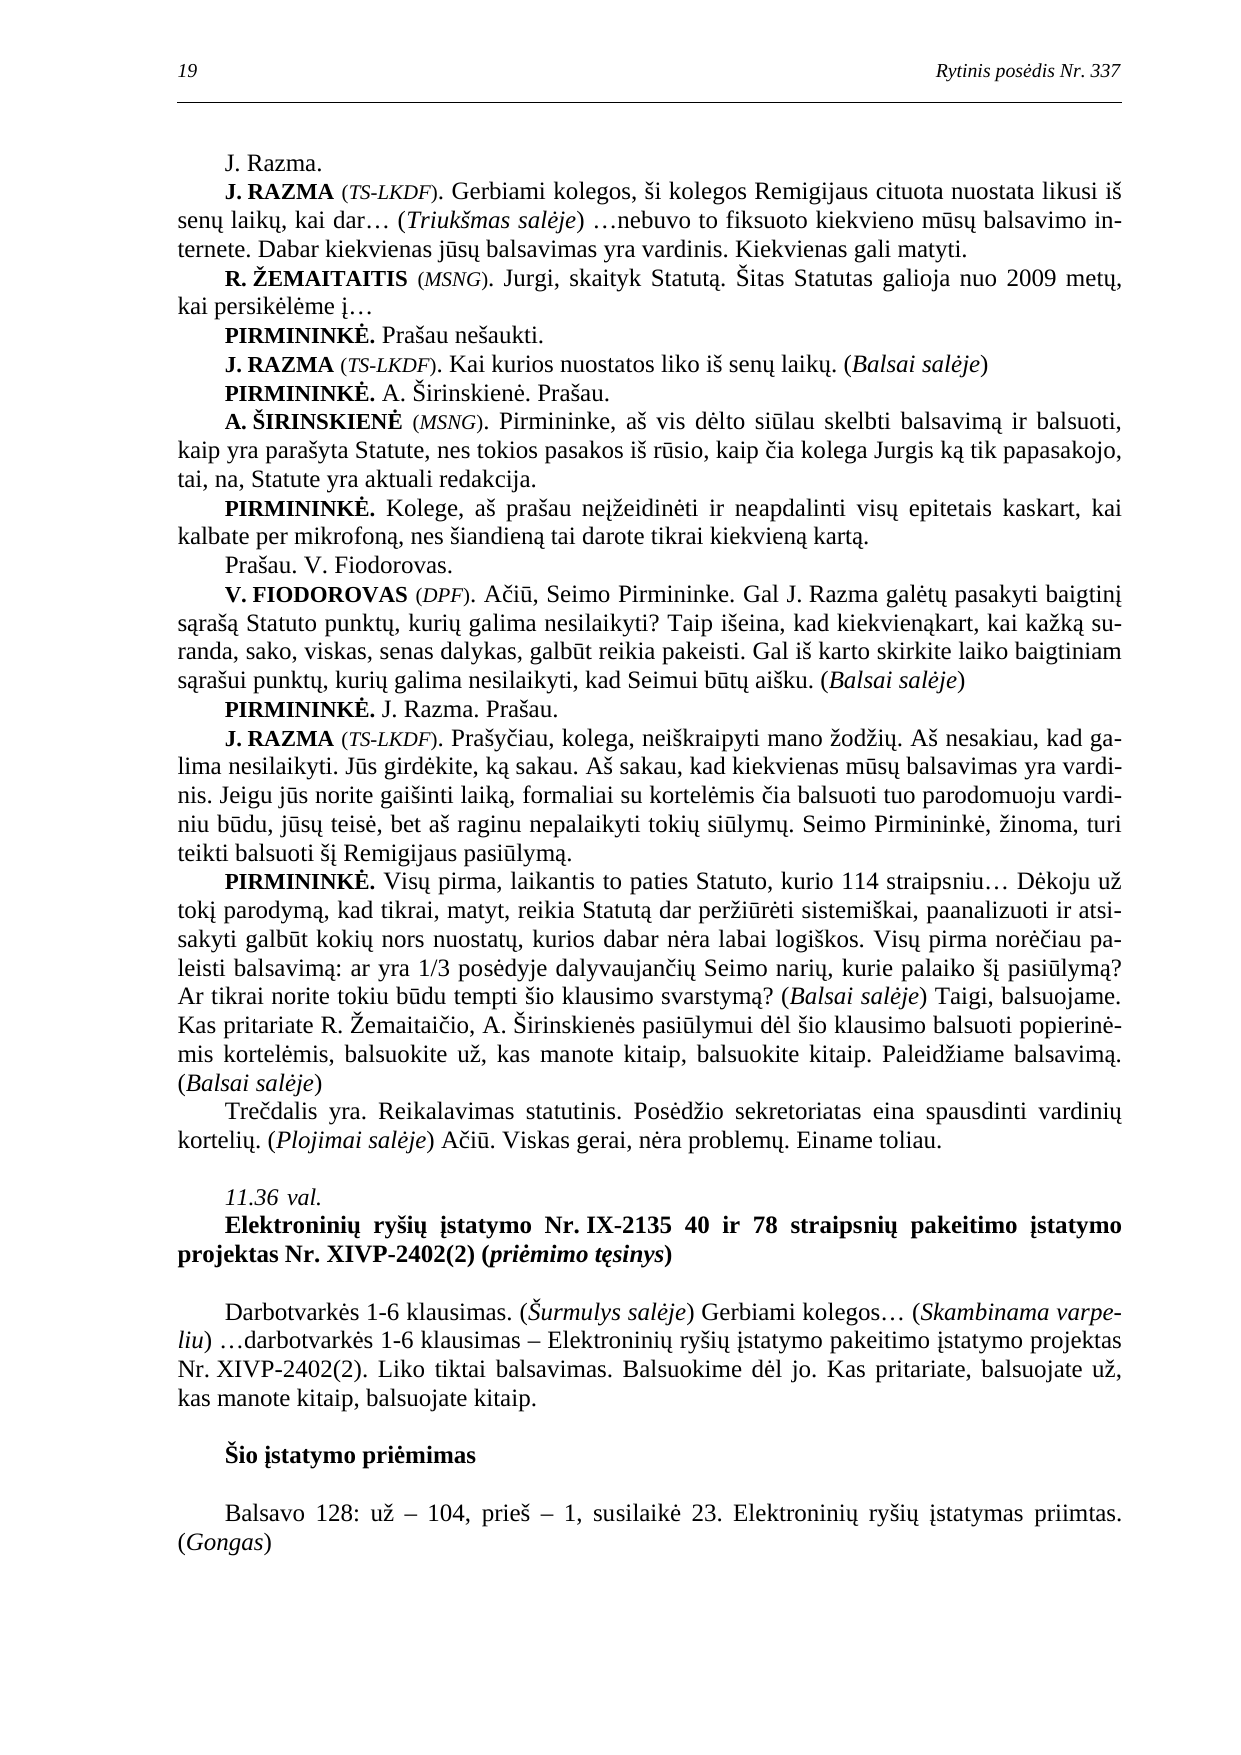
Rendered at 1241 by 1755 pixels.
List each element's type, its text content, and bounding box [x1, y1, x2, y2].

text PIRMININKĖ. Vi­sų pir­ma, lai­kan­tis to pa­ties Sta­tu­to, kurio 114 straips­niu… Dė­ko­ju už to­kį pa­ro­dy­mą, kad tik­rai, ma­tyt, rei­kia Sta­tu­tą dar per­žiū­rė­ti sis­te­miš­kai, pa­ana­li­zuoti ir at­si­sa­ky­ti gal­būt ko­kių nors nuo­sta­tų, ku­rios da­bar nė­ra la­bai lo­giš­kos. Vi­sų pir­ma no­rė­čiau pa­leis­ti bal­sa­vi­mą: ar yra 1/3 po­sė­dy­je da­ly­vau­jan­čių Sei­mo na­rių, ku­rie pa­lai­ko šį pa­siū­ly­mą? Ar tik­rai no­ri­te to­kiu bū­du temp­ti šio klau­si­mo svars­ty­mą? (Bal­sai sa­lė­je) Tai­gi, bal­suo­ja­me. Kas pri­taria­te R. Že­mai­tai­čio, A. Ši­rins­kie­nės pa­siū­ly­mui dėl šio klau­si­mo bal­suo­ti po­pie­ri­nė­mis kor­te­lė­mis, bal­suo­ki­te už, kas ma­no­te ki­taip, bal­suo­ki­te ki­taip. Pa­lei­džia­me bal­sa­vi­mą. (Bal­sai sa­lė­je) [177, 866, 1122, 1096]
text Elek­tro­ni­nių ry­šių įsta­ty­mo Nr. IX-2135 40 ir 78 straips­nių pa­kei­ti­mo įsta­ty­mo projek­tas Nr. XIVP-2402(2) (pri­ėmi­mo tę­si­nys) [177, 1210, 1122, 1268]
text Šio įsta­ty­mo pri­ėmi­mas [177, 1440, 1122, 1469]
text V. FIODOROVAS (DPF). Ačiū, Sei­mo Pir­mi­nin­ke. Gal J. Raz­ma ga­lė­tų pa­sa­ky­ti baig­ti­nį są­ra­šą Sta­tu­to punk­tų, ku­rių ga­li­ma ne­si­lai­ky­ti? Taip iš­ei­na, kad kiek­vie­ną­kart, kai kaž­ką su­ran­da, sa­ko, vis­kas, se­nas da­ly­kas, gal­būt rei­kia pa­keis­ti. Gal iš kar­to skir­ki­te lai­ko baig­ti­niam są­ra­šui punk­tų, ku­rių ga­li­ma ne­si­lai­ky­ti, kad Sei­mui bū­tų aiš­ku. (Bal­sai sa­lė­je) [177, 579, 1122, 694]
text J. Raz­ma. [177, 148, 1122, 176]
text 11.36 val. [224, 1183, 1122, 1210]
text PIRMININKĖ. Ko­le­ge, aš pra­šau ne­įžei­di­nė­ti ir ne­ap­da­lin­ti vi­sų epi­te­tais kas­kart, kai kal­ba­te per mik­ro­fo­ną, nes šian­die­ną tai da­ro­te tik­rai kiek­vie­ną kar­tą. [177, 493, 1122, 550]
text Dar­bo­tvarkės 1-6 klau­si­mas. (Šur­mu­lys sa­lė­je) Ger­bia­mi ko­le­gos… (Skam­bi­na­ma var­pe­liu) …dar­bo­tvarkės 1-6 klau­si­mas – Elek­tro­ni­nių ry­šių įsta­ty­mo pa­kei­ti­mo įsta­ty­mo pro­jek­tas Nr. XIVP-2402(2). Li­ko tik­tai bal­sa­vi­mas. Bal­suo­ki­me dėl jo. Kas pri­ta­ria­te, bal­suo­ja­te už, kas ma­no­te ki­taip, bal­suo­ja­te ki­taip. [177, 1297, 1122, 1412]
text J. RAZMA (TS-LKDF). Ger­bia­mi ko­le­gos, ši ko­le­gos Re­mi­gi­jaus ci­tuo­ta nuo­sta­ta li­ku­si iš se­nų lai­kų, kai dar… (Triukš­mas sa­lė­je) …ne­bu­vo to fik­suo­to kiek­vie­no mū­sų bal­sa­vi­mo in­ter­ne­te. Da­bar kiek­vie­nas jū­sų bal­sa­vi­mas yra var­di­nis. Kiek­vie­nas ga­li ma­ty­ti. [177, 176, 1122, 263]
text Treč­da­lis yra. Rei­ka­la­vi­mas sta­tu­ti­nis. Po­sė­džio sek­re­to­ria­tas ei­na spaus­din­ti var­di­nių kor­te­lių. (Plo­ji­mai sa­lė­je) Ačiū. Vis­kas ge­rai, nė­ra pro­ble­mų. Ei­na­me to­liau. [177, 1096, 1122, 1154]
text PIRMININKĖ. Pra­šau ne­šauk­ti. [177, 320, 1122, 349]
text J. RAZMA (TS-LKDF). Pra­šy­čiau, ko­le­ga, ne­iš­krai­py­ti ma­no žo­džių. Aš ne­sa­kiau, kad ga­li­ma ne­si­lai­ky­ti. Jūs gir­dė­ki­te, ką sa­kau. Aš sa­kau, kad kiek­vie­nas mū­sų bal­sa­vi­mas yra var­di­nis. Jei­gu jūs no­ri­te gai­šin­ti lai­ką, for­ma­liai su kor­te­lė­mis čia bal­suo­ti tuo pa­ro­do­muo­ju var­di­niu bū­du, jū­sų tei­sė, bet aš ra­gi­nu ne­pa­lai­ky­ti to­kių siū­ly­mų. Sei­mo Pir­mi­nin­kė, ži­no­ma, tu­ri teik­ti bal­suo­ti šį Re­mi­gi­jaus pa­siū­ly­mą. [177, 723, 1122, 866]
text J. RAZMA (TS-LKDF). Kai ku­rios nuo­sta­tos li­ko iš se­nų lai­kų. (Bal­sai sa­lė­je) [177, 349, 1122, 378]
text PIRMININKĖ. J. Raz­ma. Pra­šau. [177, 694, 1122, 723]
text A. ŠIRINSKIENĖ (MSNG). Pir­mi­nin­ke, aš vis dėl­to siū­lau skelb­ti bal­sa­vi­mą ir bal­suo­ti, kaip yra pa­ra­šy­ta Sta­tu­te, nes to­kios pa­sa­kos iš rū­sio, kaip čia ko­le­ga Jur­gis ką tik pa­pa­sa­kojo, tai, na, Sta­tu­te yra ak­tuali re­dak­ci­ja. [177, 406, 1122, 493]
text Pra­šau. V. Fio­do­ro­vas. [177, 550, 1122, 579]
text Bal­sa­vo 128: už – 104, prieš – 1, su­si­lai­kė 23. Elek­tro­ni­nių ry­šių įsta­ty­mas pri­im­tas. (Gon­gas) [177, 1498, 1122, 1555]
text PIRMININKĖ. A. Ši­rins­kie­nė. Pra­šau. [177, 378, 1122, 406]
text R. ŽEMAITAITIS (MSNG). Jur­gi, skai­tyk Sta­tu­tą. Ši­tas Sta­tu­tas ga­lio­ja nuo 2009 me­tų, kai per­si­kė­lė­me į… [177, 263, 1122, 320]
